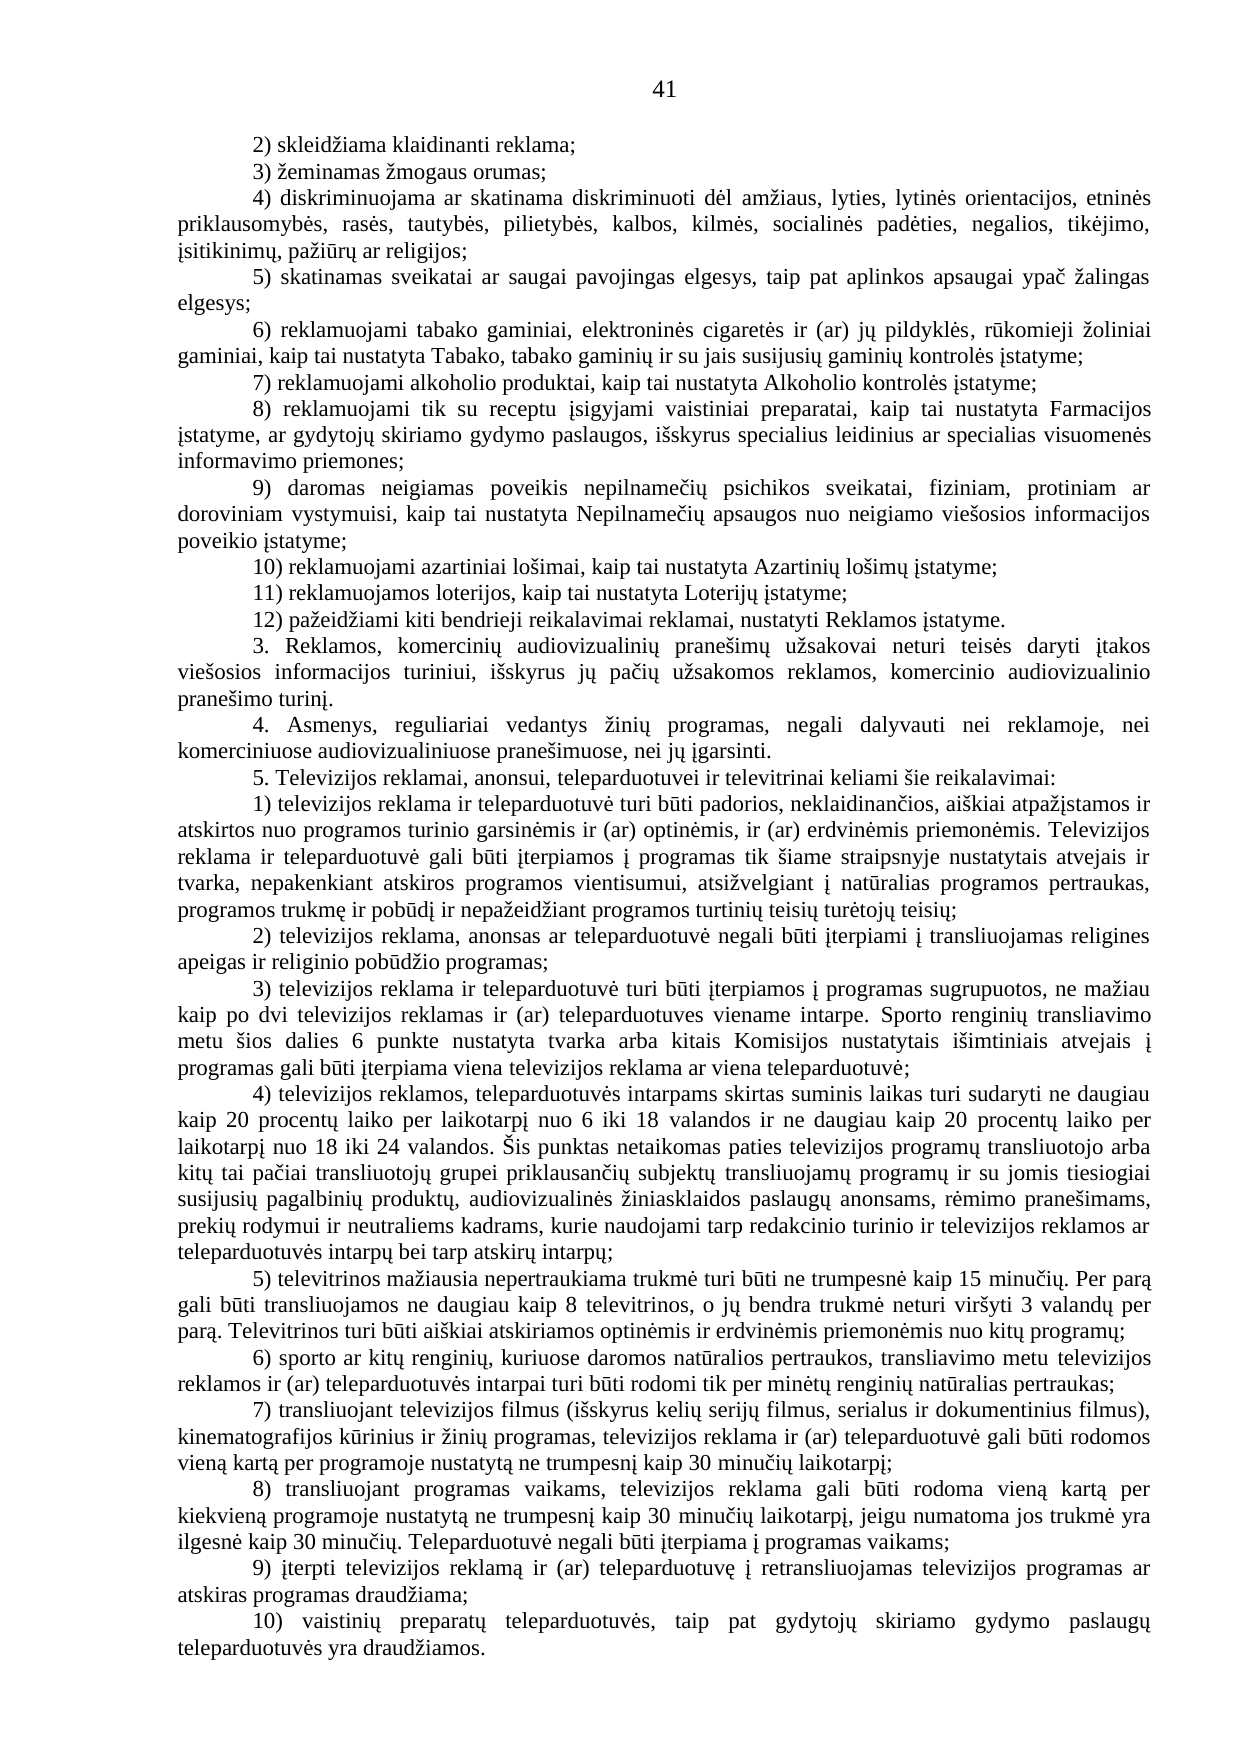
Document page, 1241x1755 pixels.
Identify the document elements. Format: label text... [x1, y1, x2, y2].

text 3. Reklamos, komercinių audiovizualinių pranešimų užsakovai neturi teisės daryti įtakos viešosios informacijos turiniui, išskyrus jų pačių užsakomos reklamos, komercinio audiovizualinio pranešimo turinį. [177, 632, 1152, 711]
text 3) žeminamas žmogaus orumas; [177, 158, 1152, 184]
text 12) pažeidžiami kiti bendrieji reikalavimai reklamai, nustatyti Reklamos įstatyme. [177, 606, 1152, 632]
text 11) reklamuojamos loterijos, kaip tai nustatyta Loterijų įstatyme; [177, 579, 1152, 606]
text 2) televizijos reklama, anonsas ar teleparduotuvė negali būti įterpiami į transliuojamas religines apeigas ir religinio pobūdžio programas; [177, 922, 1152, 975]
text 5) skatinamas sveikatai ar saugai pavojingas elgesys, taip pat aplinkos apsaugai ypač žalingas elgesys; [177, 263, 1152, 316]
text 8) transliuojant programas vaikams, televizijos reklama gali būti rodoma vieną kartą per kiekvieną programoje nustatytą ne trumpesnį kaip 30 minučių laikotarpį, jeigu numatoma jos trukmė yra ilgesnė kaip 30 minučių. Teleparduotuvė negali būti įterpiama į programas vaikams; [177, 1475, 1152, 1554]
text 3) televizijos reklama ir teleparduotuvė turi būti įterpiamos į programas sugrupuotos, ne mažiau kaip po dvi televizijos reklamas ir (ar) teleparduotuves viename intarpe. Sporto renginių transliavimo metu šios dalies 6 punkte nustatyta tvarka arba kitais Komisijos nustatytais išimtiniais atvejais į programas gali būti įterpiama viena televizijos reklama ar viena teleparduotuvė; [177, 975, 1152, 1080]
text 10) reklamuojami azartiniai lošimai, kaip tai nustatyta Azartinių lošimų įstatyme; [177, 553, 1152, 579]
text 5. Televizijos reklamai, anonsui, teleparduotuvei ir televitrinai keliami šie reikalavimai: [177, 764, 1152, 790]
text 7) transliuojant televizijos filmus (išskyrus kelių serijų filmus, serialus ir dokumentinius filmus), kinematografijos kūrinius ir žinių programas, televizijos reklama ir (ar) teleparduotuvė gali būti rodomos vieną kartą per programoje nustatytą ne trumpesnį kaip 30 minučių laikotarpį; [177, 1396, 1152, 1475]
text 10) vaistinių preparatų teleparduotuvės, taip pat gydytojų skiriamo gydymo paslaugų teleparduotuvės yra draudžiamos. [177, 1607, 1152, 1660]
text 2) skleidžiama klaidinanti reklama; [177, 131, 1152, 158]
text 6) sporto ar kitų renginių, kuriuose daromos natūralios pertraukos, transliavimo metu televizijos reklamos ir (ar) teleparduotuvės intarpai turi būti rodomi tik per minėtų renginių natūralias pertraukas; [177, 1344, 1152, 1396]
text 5) televitrinos mažiausia nepertraukiama trukmė turi būti ne trumpesnė kaip 15 minučių. Per parą gali būti transliuojamos ne daugiau kaip 8 televitrinos, o jų bendra trukmė neturi viršyti 3 valandų per parą. Televitrinos turi būti aiškiai atskiriamos optinėmis ir erdvinėmis priemonėmis nuo kitų programų; [177, 1264, 1152, 1344]
text 8) reklamuojami tik su receptu įsigyjami vaistiniai preparatai, kaip tai nustatyta Farmacijos įstatyme, ar gydytojų skiriamo gydymo paslaugos, išskyrus specialius leidinius ar specialias visuomenės informavimo priemones; [177, 395, 1152, 474]
text 1) televizijos reklama ir teleparduotuvė turi būti padorios, neklaidinančios, aiškiai atpažįstamos ir atskirtos nuo programos turinio garsinėmis ir (ar) optinėmis, ir (ar) erdvinėmis priemonėmis. Televizijos reklama ir teleparduotuvė gali būti įterpiamos į programas tik šiame straipsnyje nustatytais atvejais ir tvarka, nepakenkiant atskiros programos vientisumui, atsižvelgiant į natūralias programos pertraukas, programos trukmę ir pobūdį ir nepažeidžiant programos turtinių teisių turėtojų teisių; [177, 790, 1152, 922]
text 7) reklamuojami alkoholio produktai, kaip tai nustatyta Alkoholio kontrolės įstatyme; [177, 368, 1152, 395]
text 4) diskriminuojama ar skatinama diskriminuoti dėl amžiaus, lyties, lytinės orientacijos, etninės priklausomybės, rasės, tautybės, pilietybės, kalbos, kilmės, socialinės padėties, negalios, tikėjimo, įsitikinimų, pažiūrų ar religijos; [177, 184, 1152, 263]
text 9) įterpti televizijos reklamą ir (ar) teleparduotuvę į retransliuojamas televizijos programas ar atskiras programas draudžiama; [177, 1554, 1152, 1607]
text 6) reklamuojami tabako gaminiai, elektroninės cigaretės ir (ar) jų pildyklės, rūkomieji žoliniai gaminiai, kaip tai nustatyta Tabako, tabako gaminių ir su jais susijusių gaminių kontrolės įstatyme; [177, 316, 1152, 368]
text 4. Asmenys, reguliariai vedantys žinių programas, negali dalyvauti nei reklamoje, nei komerciniuose audiovizualiniuose pranešimuose, nei jų įgarsinti. [177, 711, 1152, 764]
text 4) televizijos reklamos, teleparduotuvės intarpams skirtas suminis laikas turi sudaryti ne daugiau kaip 20 procentų laiko per laikotarpį nuo 6 iki 18 valandos ir ne daugiau kaip 20 procentų laiko per laikotarpį nuo 18 iki 24 valandos. Šis punktas netaikomas paties televizijos programų transliuotojo arba kitų tai pačiai transliuotojų grupei priklausančių subjektų transliuojamų programų ir su jomis tiesiogiai susijusių pagalbinių produktų, audiovizualinės žiniasklaidos paslaugų anonsams, rėmimo pranešimams, prekių rodymui ir neutraliems kadrams, kurie naudojami tarp redakcinio turinio ir televizijos reklamos ar teleparduotuvės intarpų bei tarp atskirų intarpų; [177, 1080, 1152, 1264]
text 9) daromas neigiamas poveikis nepilnamečių psichikos sveikatai, fiziniam, protiniam ar doroviniam vystymuisi, kaip tai nustatyta Nepilnamečių apsaugos nuo neigiamo viešosios informacijos poveikio įstatyme; [177, 474, 1152, 553]
